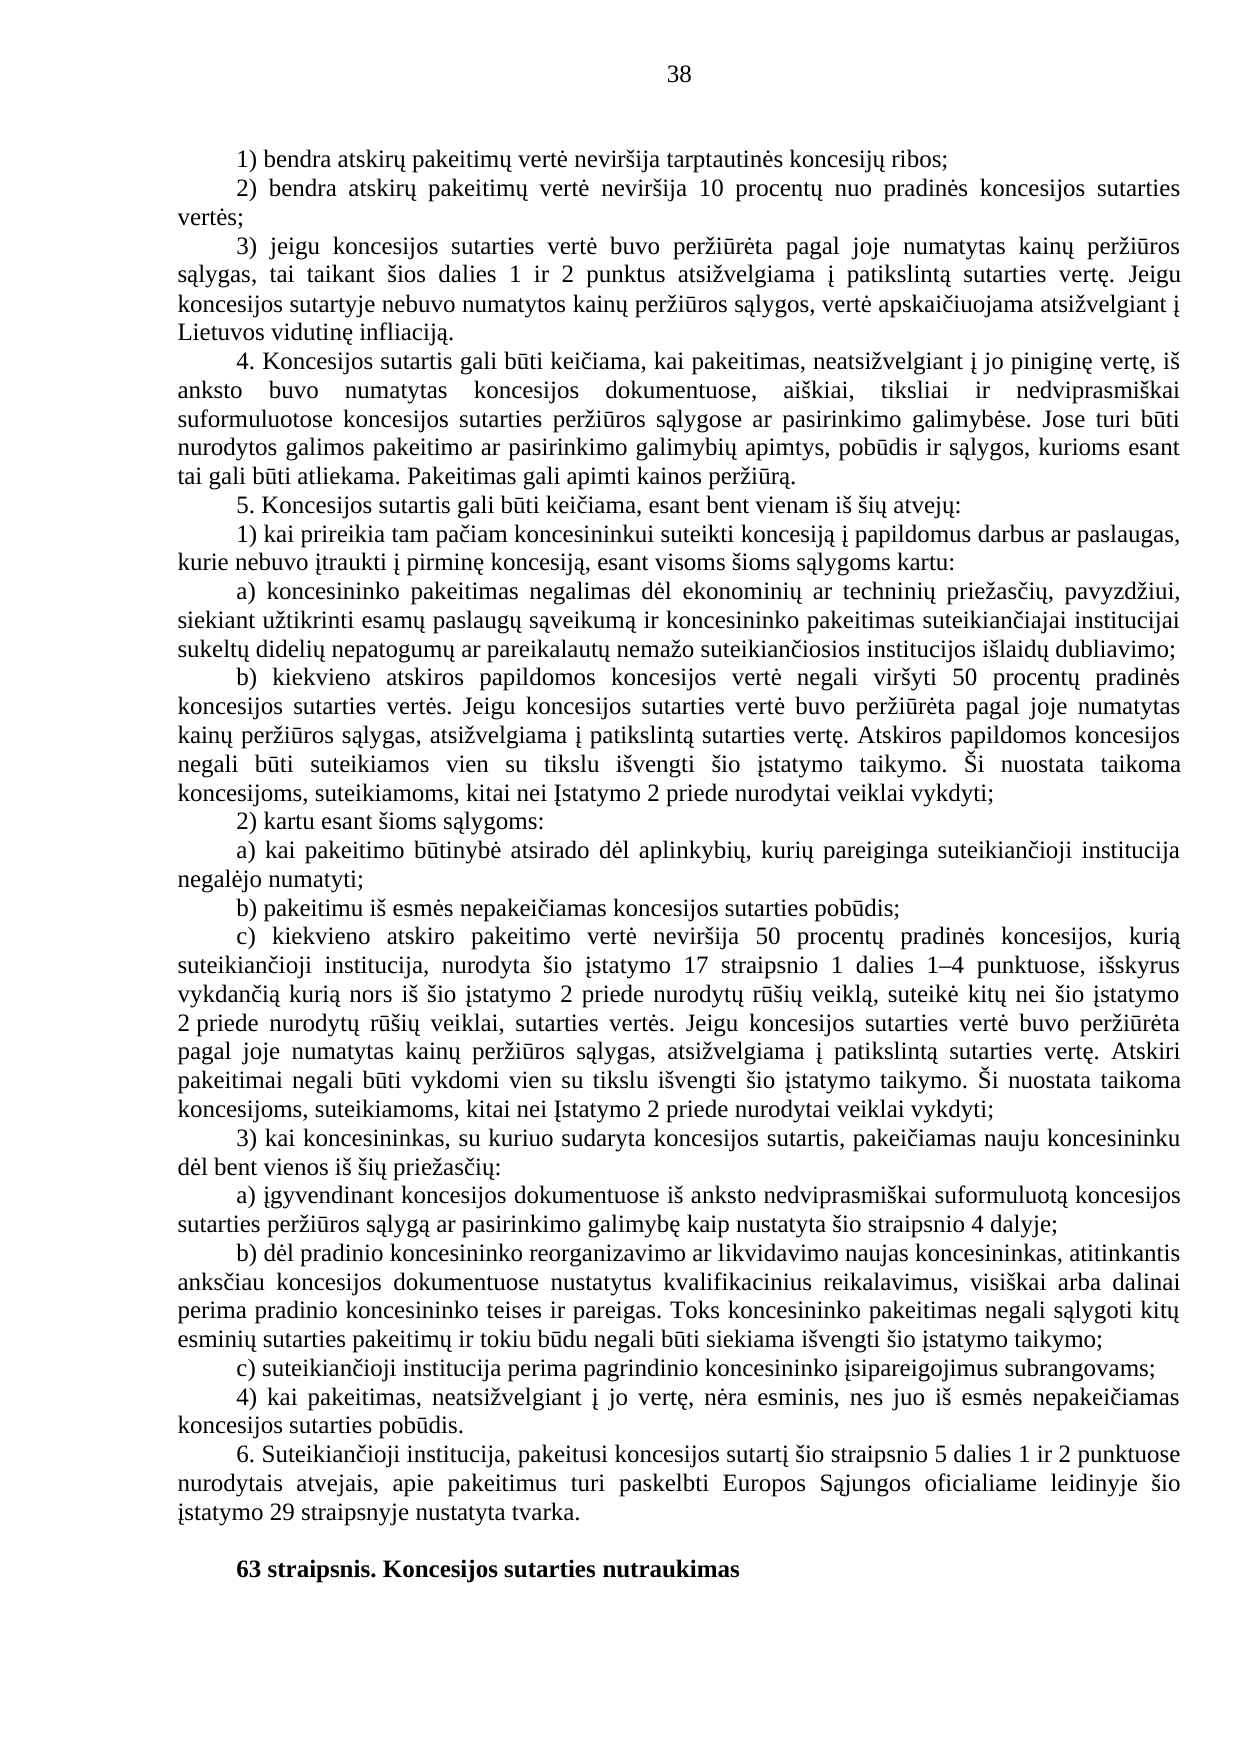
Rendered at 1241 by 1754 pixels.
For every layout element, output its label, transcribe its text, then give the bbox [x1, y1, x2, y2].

text 3) kai koncesininkas, su kuriuo sudaryta koncesijos sutartis, pakeičiamas nauju koncesininku dėl bent vienos iš šių priežasčių: [177, 1123, 1181, 1181]
text b) kiekvieno atskiros papildomos koncesijos vertė negali viršyti 50 procentų pradinės koncesijos sutarties vertės. Jeigu koncesijos sutarties vertė buvo peržiūrėta pagal joje numatytas kainų peržiūros sąlygas, atsižvelgiama į patikslintą sutarties vertę. Atskiros papildomos koncesijos negali būti suteikiamos vien su tikslu išvengti šio įstatymo taikymo. Ši nuostata taikoma koncesijoms, suteikiamoms, kitai nei Įstatymo 2 priede nurodytai veiklai vykdyti; [177, 662, 1181, 806]
text 1) kai prireikia tam pačiam koncesininkui suteikti koncesiją į papildomus darbus ar paslaugas, kurie nebuvo įtraukti į pirminę koncesiją, esant visoms šioms sąlygoms kartu: [177, 519, 1181, 576]
text c) suteikiančioji institucija perima pagrindinio koncesininko įsipareigojimus subrangovams; [177, 1353, 1181, 1382]
text 3) jeigu koncesijos sutarties vertė buvo peržiūrėta pagal joje numatytas kainų peržiūros sąlygas, tai taikant šios dalies 1 ir 2 punktus atsižvelgiama į patikslintą sutarties vertę. Jeigu koncesijos sutartyje nebuvo numatytos kainų peržiūros sąlygos, vertė apskaičiuojama atsižvelgiant į Lietuvos vidutinę infliaciją. [177, 231, 1181, 346]
text 2) kartu esant šioms sąlygoms: [177, 806, 1181, 835]
text 1) bendra atskirų pakeitimų vertė neviršija tarptautinės koncesijų ribos; [177, 144, 1181, 173]
text b) pakeitimu iš esmės nepakeičiamas koncesijos sutarties pobūdis; [177, 893, 1181, 921]
text a) įgyvendinant koncesijos dokumentuose iš anksto nedviprasmiškai suformuluotą koncesijos sutarties peržiūros sąlygą ar pasirinkimo galimybę kaip nustatyta šio straipsnio 4 dalyje; [177, 1181, 1181, 1238]
text a) kai pakeitimo būtinybė atsirado dėl aplinkybių, kurių pareiginga suteikiančioji institucija negalėjo numatyti; [177, 835, 1181, 893]
text 4) kai pakeitimas, neatsižvelgiant į jo vertę, nėra esminis, nes juo iš esmės nepakeičiamas koncesijos sutarties pobūdis. [177, 1382, 1181, 1439]
text b) dėl pradinio koncesininko reorganizavimo ar likvidavimo naujas koncesininkas, atitinkantis anksčiau koncesijos dokumentuose nustatytus kvalifikacinius reikalavimus, visiškai arba dalinai perima pradinio koncesininko teises ir pareigas. Toks koncesininko pakeitimas negali sąlygoti kitų esminių sutarties pakeitimų ir tokiu būdu negali būti siekiama išvengti šio įstatymo taikymo; [177, 1238, 1181, 1353]
text 6. Suteikiančioji institucija, pakeitusi koncesijos sutartį šio straipsnio 5 dalies 1 ir 2 punktuose nurodytais atvejais, apie pakeitimus turi paskelbti Europos Sąjungos oficialiame leidinyje šio įstatymo 29 straipsnyje nustatyta tvarka. [177, 1439, 1181, 1526]
text 5. Koncesijos sutartis gali būti keičiama, esant bent vienam iš šių atvejų: [177, 490, 1181, 519]
text c) kiekvieno atskiro pakeitimo vertė neviršija 50 procentų pradinės koncesijos, kurią suteikiančioji institucija, nurodyta šio įstatymo 17 straipsnio 1 dalies 1–4 punktuose, išskyrus vykdančią kurią nors iš šio įstatymo 2 priede nurodytų rūšių veiklą, suteikė kitų nei šio įstatymo 2 priede nurodytų rūšių veiklai, sutarties vertės. Jeigu koncesijos sutarties vertė buvo peržiūrėta pagal joje numatytas kainų peržiūros sąlygas, atsižvelgiama į patikslintą sutarties vertę. Atskiri pakeitimai negali būti vykdomi vien su tikslu išvengti šio įstatymo taikymo. Ši nuostata taikoma koncesijoms, suteikiamoms, kitai nei Įstatymo 2 priede nurodytai veiklai vykdyti; [177, 921, 1181, 1123]
text 4. Koncesijos sutartis gali būti keičiama, kai pakeitimas, neatsižvelgiant į jo piniginę vertę, iš anksto buvo numatytas koncesijos dokumentuose, aiškiai, tiksliai ir nedviprasmiškai suformuluotose koncesijos sutarties peržiūros sąlygose ar pasirinkimo galimybėse. Jose turi būti nurodytos galimos pakeitimo ar pasirinkimo galimybių apimtys, pobūdis ir sąlygos, kurioms esant tai gali būti atliekama. Pakeitimas gali apimti kainos peržiūrą. [177, 346, 1181, 490]
text 2) bendra atskirų pakeitimų vertė neviršija 10 procentų nuo pradinės koncesijos sutarties vertės; [177, 173, 1181, 231]
text 63 straipsnis. Koncesijos sutarties nutraukimas [177, 1554, 1181, 1583]
text a) koncesininko pakeitimas negalimas dėl ekonominių ar techninių priežasčių, pavyzdžiui, siekiant užtikrinti esamų paslaugų sąveikumą ir koncesininko pakeitimas suteikiančiajai institucijai sukeltų didelių nepatogumų ar pareikalautų nemažo suteikiančiosios institucijos išlaidų dubliavimo; [177, 576, 1181, 662]
